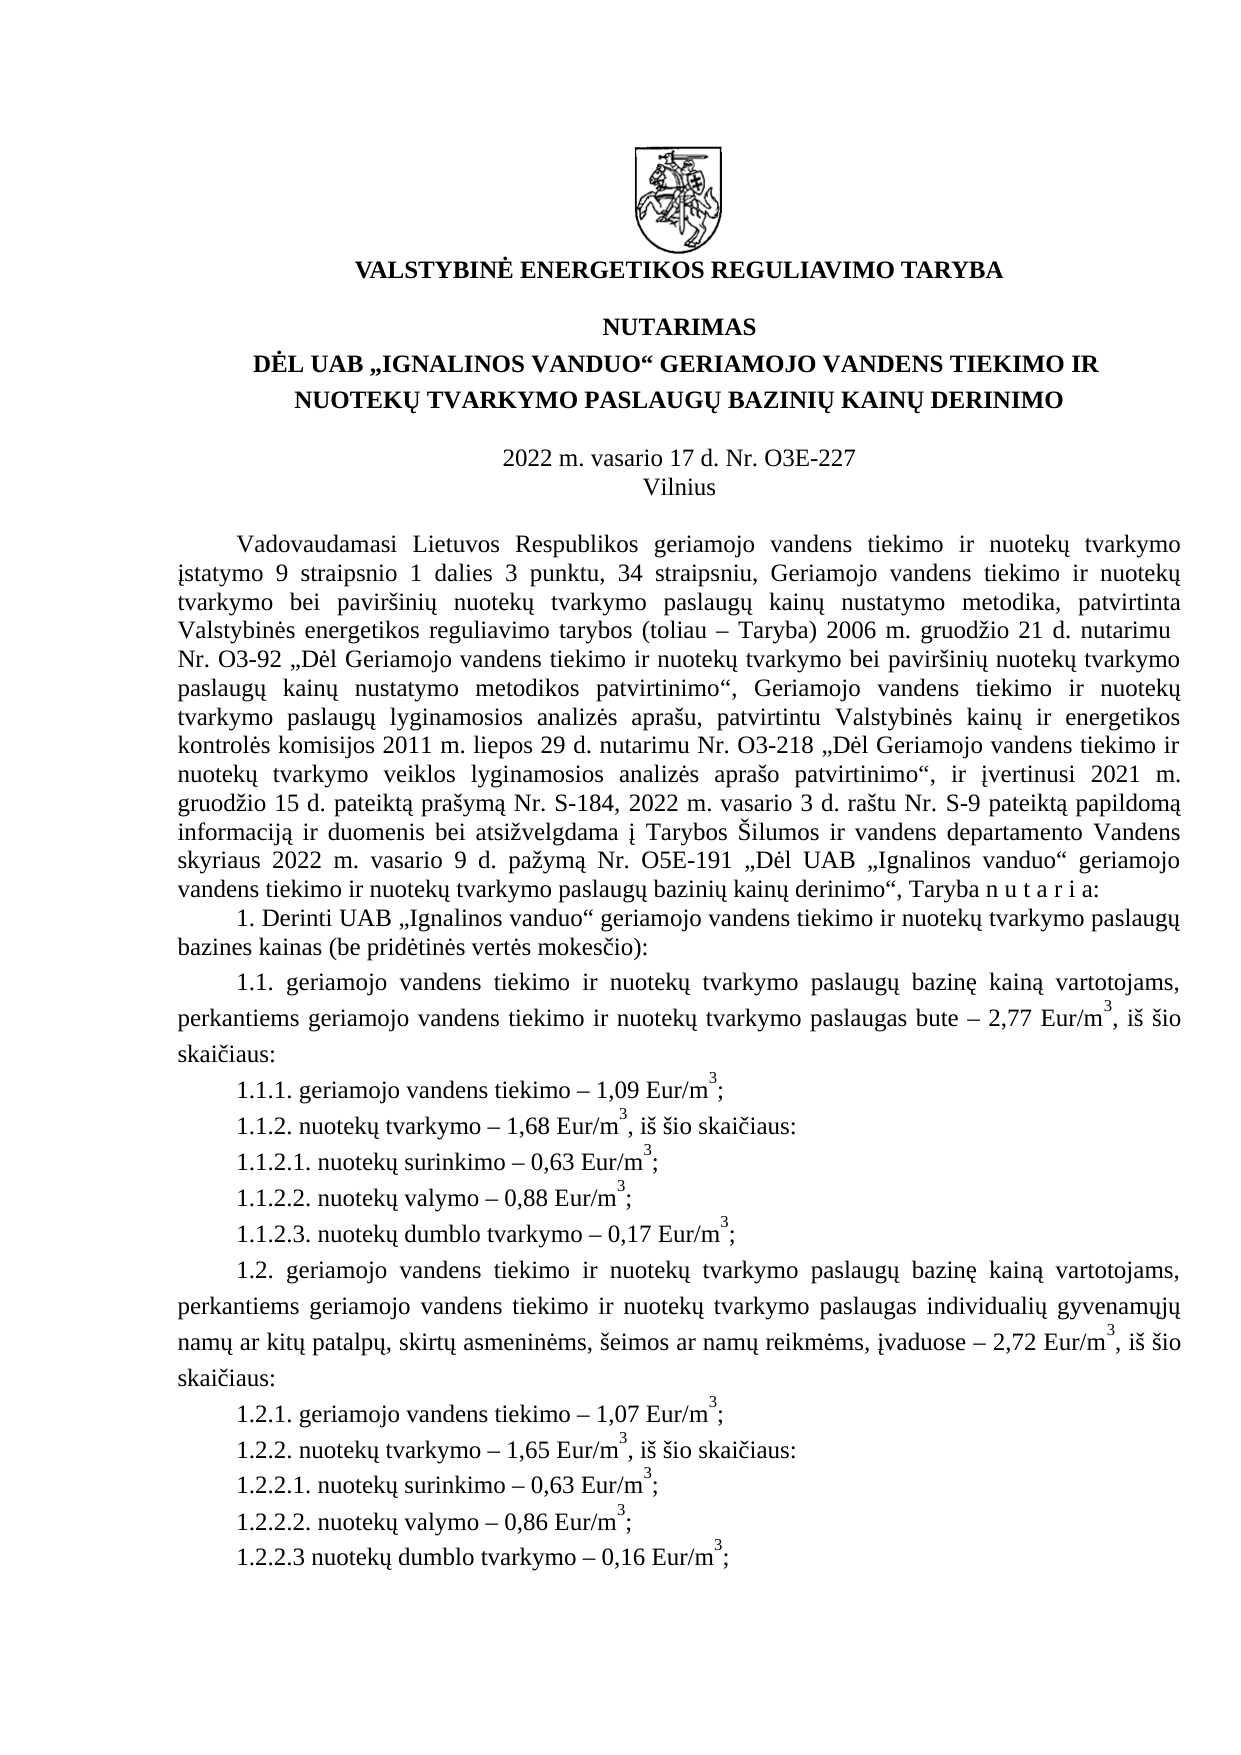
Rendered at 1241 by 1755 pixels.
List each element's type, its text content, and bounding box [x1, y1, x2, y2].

text DĖL uab „Ignalinos vanduo“ Geriamojo vandens tiekimo ir nuotekų tvarkymo paslaugų bazinių kainų derinimo [177, 341, 1181, 414]
text 2022 m. vasario 17 d. Nr. O3E-227 [177, 443, 1181, 472]
text 1.1.2.2. nuotekų valymo – 0,88 Eur/m3; [177, 1176, 1181, 1212]
text Vilnius [177, 472, 1181, 500]
text Nutarimas [177, 312, 1181, 341]
text VALSTYBINĖ ENERGETIKOS reguliavimo taryba [177, 255, 1181, 284]
text 1.1. geriamojo vandens tiekimo ir nuotekų tvarkymo paslaugų bazinę kainą vartotojams, perkantiems geriamojo vandens tiekimo ir nuotekų tvarkymo paslaugas bute – 2,77 Eur/m3, iš šio skaičiaus: [177, 960, 1181, 1068]
text 1.2.2. nuotekų tvarkymo – 1,65 Eur/m3, iš šio skaičiaus: [177, 1427, 1181, 1463]
text 1. Derinti UAB „Ignalinos vanduo“ geriamojo vandens tiekimo ir nuotekų tvarkymo paslaugų bazines kainas (be pridėtinės vertės mokesčio): [177, 903, 1181, 960]
text 1.2.2.2. nuotekų valymo – 0,86 Eur/m3; [177, 1499, 1181, 1535]
text 1.2.1. geriamojo vandens tiekimo – 1,07 Eur/m3; [177, 1392, 1181, 1427]
text 1.1.2.1. nuotekų surinkimo – 0,63 Eur/m3; [177, 1140, 1181, 1176]
text 1.1.2. nuotekų tvarkymo – 1,68 Eur/m3, iš šio skaičiaus: [177, 1104, 1181, 1140]
text 1.2.2.3 nuotekų dumblo tvarkymo – 0,16 Eur/m3; [177, 1535, 1181, 1571]
text 1.2. geriamojo vandens tiekimo ir nuotekų tvarkymo paslaugų bazinę kainą vartotojams, perkantiems geriamojo vandens tiekimo ir nuotekų tvarkymo paslaugas individualių gyvenamųjų namų ar kitų patalpų, skirtų asmeninėms, šeimos ar namų reikmėms, įvaduose – 2,72 Eur/m3, iš šio skaičiaus: [177, 1248, 1181, 1392]
text 1.2.2.1. nuotekų surinkimo – 0,63 Eur/m3; [177, 1463, 1181, 1499]
text 1.1.2.3. nuotekų dumblo tvarkymo – 0,17 Eur/m3; [177, 1212, 1181, 1248]
text 1.1.1. geriamojo vandens tiekimo – 1,09 Eur/m3; [177, 1068, 1181, 1104]
text Vadovaudamasi Lietuvos Respublikos geriamojo vandens tiekimo ir nuotekų tvarkymo įstatymo 9 straipsnio 1 dalies 3 punktu, 34 straipsniu, Geriamojo vandens tiekimo ir nuotekų tvarkymo bei paviršinių nuotekų tvarkymo paslaugų kainų nustatymo metodika, patvirtinta Valstybinės energetikos reguliavimo tarybos (toliau – Taryba) 2006 m. gruodžio 21 d. nutarimu Nr. O3-92 „Dėl Geriamojo vandens tiekimo ir nuotekų tvarkymo bei paviršinių nuotekų tvarkymo paslaugų kainų nustatymo metodikos patvirtinimo“, Geriamojo vandens tiekimo ir nuotekų tvarkymo paslaugų lyginamosios analizės aprašu, patvirtintu Valstybinės kainų ir energetikos kontrolės komisijos 2011 m. liepos 29 d. nutarimu Nr. O3-218 „Dėl Geriamojo vandens tiekimo ir nuotekų tvarkymo veiklos lyginamosios analizės aprašo patvirtinimo“, ir įvertinusi 2021 m. gruodžio 15 d. pateiktą prašymą Nr. S-184, 2022 m. vasario 3 d. raštu Nr. S-9 pateiktą papildomą informaciją ir duomenis bei atsižvelgdama į Tarybos Šilumos ir vandens departamento Vandens skyriaus 2022 m. vasario 9 d. pažymą Nr. O5E-191 „Dėl UAB „Ignalinos vanduo“ geriamojo vandens tiekimo ir nuotekų tvarkymo paslaugų bazinių kainų derinimo“, Taryba n u t a r i a: [177, 529, 1181, 903]
